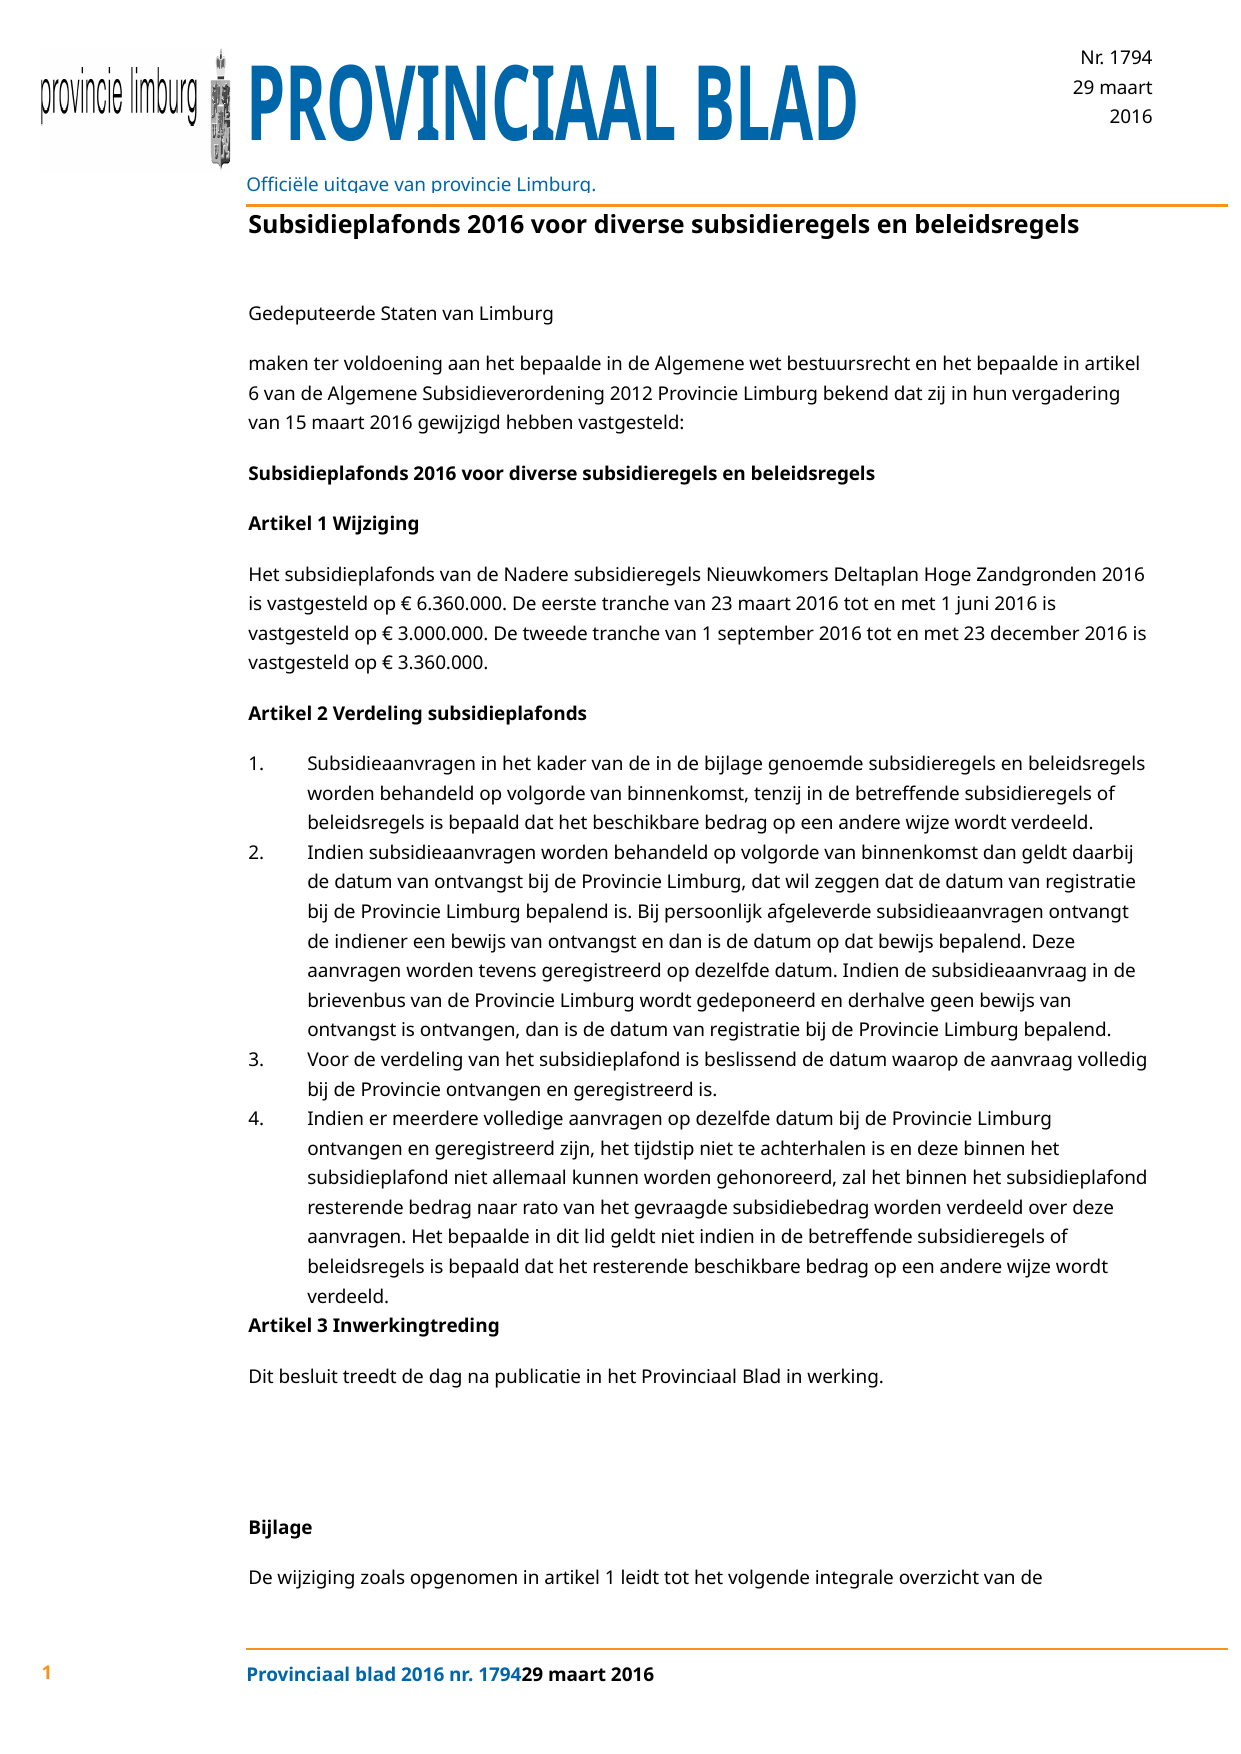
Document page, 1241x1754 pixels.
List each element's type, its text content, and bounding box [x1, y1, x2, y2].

list Indien er meerdere volledige aanvragen op dezelfde datum bij de Provincie Limburg ontvangen en geregistreerd zijn, het tijdstip niet te achterhalen is en deze binnen het subsidieplafond niet allemaal kunnen worden gehonoreerd, zal het binnen het subsidieplafond resterende bedrag naar rato van het gevraagde subsidiebedrag worden verdeeld over deze aanvragen. Het bepaalde in dit lid geldt niet indien in de betreffende subsidieregels of beleidsregels is bepaald dat het resterende beschikbare bedrag op een andere wijze wordt verdeeld. [248, 1105, 1152, 1308]
text Gedeputeerde Staten van Limburg [248, 300, 1152, 326]
text Artikel 3 Inwerkingtreding [248, 1312, 1152, 1338]
text maken ter voldoening aan het bepaalde in de Algemene wet bestuursrecht en het bepaalde in artikel 6 van de Algemene Subsidieverordening 2012 Provincie Limburg bekend dat zij in hun vergadering van 15 maart 2016 gewijzigd hebben vastgesteld: [248, 350, 1152, 435]
list Indien subsidieaanvragen worden behandeld op volgorde van binnenkomst dan geldt daarbij de datum van ontvangst bij de Provincie Limburg, dat wil zeggen dat de datum van registratie bij de Provincie Limburg bepalend is. Bij persoonlijk afgeleverde subsidieaanvragen ontvangt de indiener een bewijs van ontvangst en dan is de datum op dat bewijs bepalend. Deze aanvragen worden tevens geregistreerd op dezelfde datum. Indien de subsidieaanvraag in de brievenbus van de Provincie Limburg wordt gedeponeerd en derhalve geen bewijs van ontvangst is ontvangen, dan is de datum van registratie bij de Provincie Limburg bepalend. [248, 839, 1152, 1042]
text De wijziging zoals opgenomen in artikel 1 leidt tot het volgende integrale overzicht van de [248, 1564, 1152, 1590]
text Subsidieplafonds 2016 voor diverse subsidieregels en beleidsregels [248, 207, 1152, 241]
text Bijlage [248, 1514, 1152, 1540]
picture [41, 47, 231, 172]
text Artikel 2 Verdeling subsidieplafonds [248, 700, 1152, 726]
list Voor de verdeling van het subsidieplafond is beslissend de datum waarop de aanvraag volledig bij de Provincie ontvangen en geregistreerd is. [248, 1046, 1152, 1101]
text Dit besluit treedt de dag na publicatie in het Provinciaal Blad in werking. [248, 1363, 1152, 1388]
text Het subsidieplafonds van de Nadere subsidieregels Nieuwkomers Deltaplan Hoge Zandgronden 2016 is vastgesteld op € 6.360.000. De eerste tranche van 23 maart 2016 tot en met 1 juni 2016 is vastgesteld op € 3.000.000. De tweede tranche van 1 september 2016 tot en met 23 december 2016 is vastgesteld op € 3.360.000. [248, 561, 1152, 675]
list Subsidieaanvragen in het kader van de in de bijlage genoemde subsidieregels en beleidsregels worden behandeld op volgorde van binnenkomst, tenzij in de betreffende subsidieregels of beleidsregels is bepaald dat het beschikbare bedrag op een andere wijze wordt verdeeld. [248, 750, 1152, 835]
text Subsidieplafonds 2016 voor diverse subsidieregels en beleidsregels [248, 460, 1152, 486]
text Artikel 1 Wijziging [248, 510, 1152, 536]
